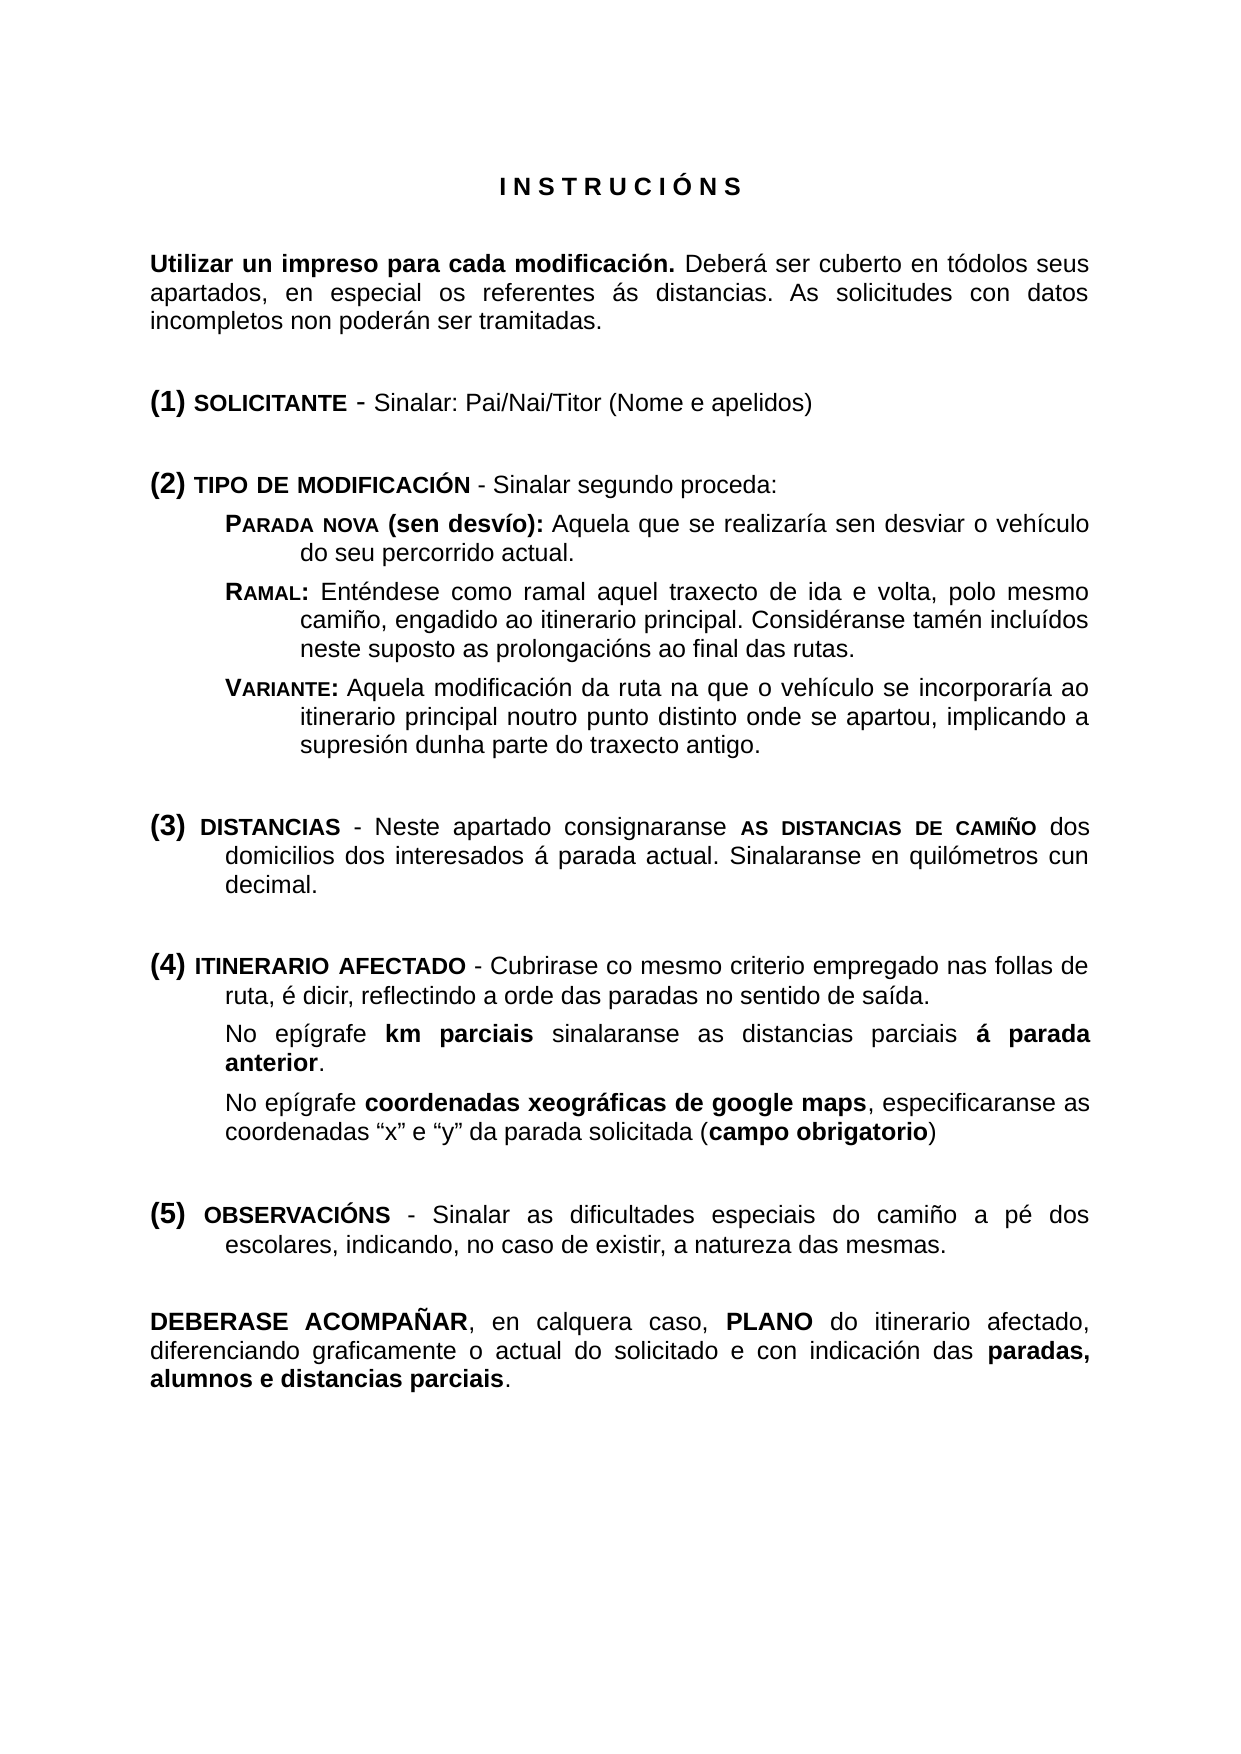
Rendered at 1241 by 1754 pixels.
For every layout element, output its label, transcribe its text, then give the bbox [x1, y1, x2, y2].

text Utilizar un impreso para cada modificación. Deberá ser cuberto en tódolos seus apartados, en especial os referentes ás distancias. As solicitudes con datos incompletos non poderán ser tramitadas. [150, 249, 1090, 335]
text Variante: Aquela modificación da ruta na que o vehículo se incorporaría ao itinerario principal noutro punto distinto onde se apartou, implicando a supresión dunha parte do traxecto antigo. [225, 673, 1090, 759]
text (2) tipo de modificación - Sinalar segundo proceda: [150, 466, 1090, 499]
text No epígrafe coordenadas xeográficas de google maps, especificaranse as coordenadas “x” e “y” da parada solicitada (campo obrigatorio) [225, 1088, 1090, 1146]
text DEBERASE ACOMPAÑAR, en calquera caso, PLANO do itinerario afectado, diferenciando graficamente o actual do solicitado e con indicación das paradas, alumnos e distancias parciais. [150, 1307, 1090, 1393]
text (1) solicitante - Sinalar: Pai/Nai/Titor (Nome e apelidos) [150, 384, 1090, 417]
text No epígrafe km parciais sinalaranse as distancias parciais á parada anterior. [225, 1019, 1090, 1077]
text I N S T R U C I Ó N S [150, 172, 1090, 200]
text Parada nova (sen desvío): Aquela que se realizaría sen desviar o vehículo do seu percorrido actual. [225, 509, 1090, 567]
text (4) itinerario afectado - Cubrirase co mesmo criterio empregado nas follas de ruta, é dicir, reflectindo a orde das paradas no sentido de saída. [150, 947, 1090, 1009]
text (5) observacións - Sinalar as dificultades especiais do camiño a pé dos escolares, indicando, no caso de existir, a natureza das mesmas. [150, 1196, 1090, 1258]
text (3) distancias - Neste apartado consignaranse as distancias de camiño dos domicilios dos interesados á parada actual. Sinalaranse en quilómetros cun decimal. [150, 807, 1090, 898]
text Ramal: Enténdese como ramal aquel traxecto de ida e volta, polo mesmo camiño, engadido ao itinerario principal. Considéranse tamén incluídos neste suposto as prolongacións ao final das rutas. [225, 577, 1090, 663]
